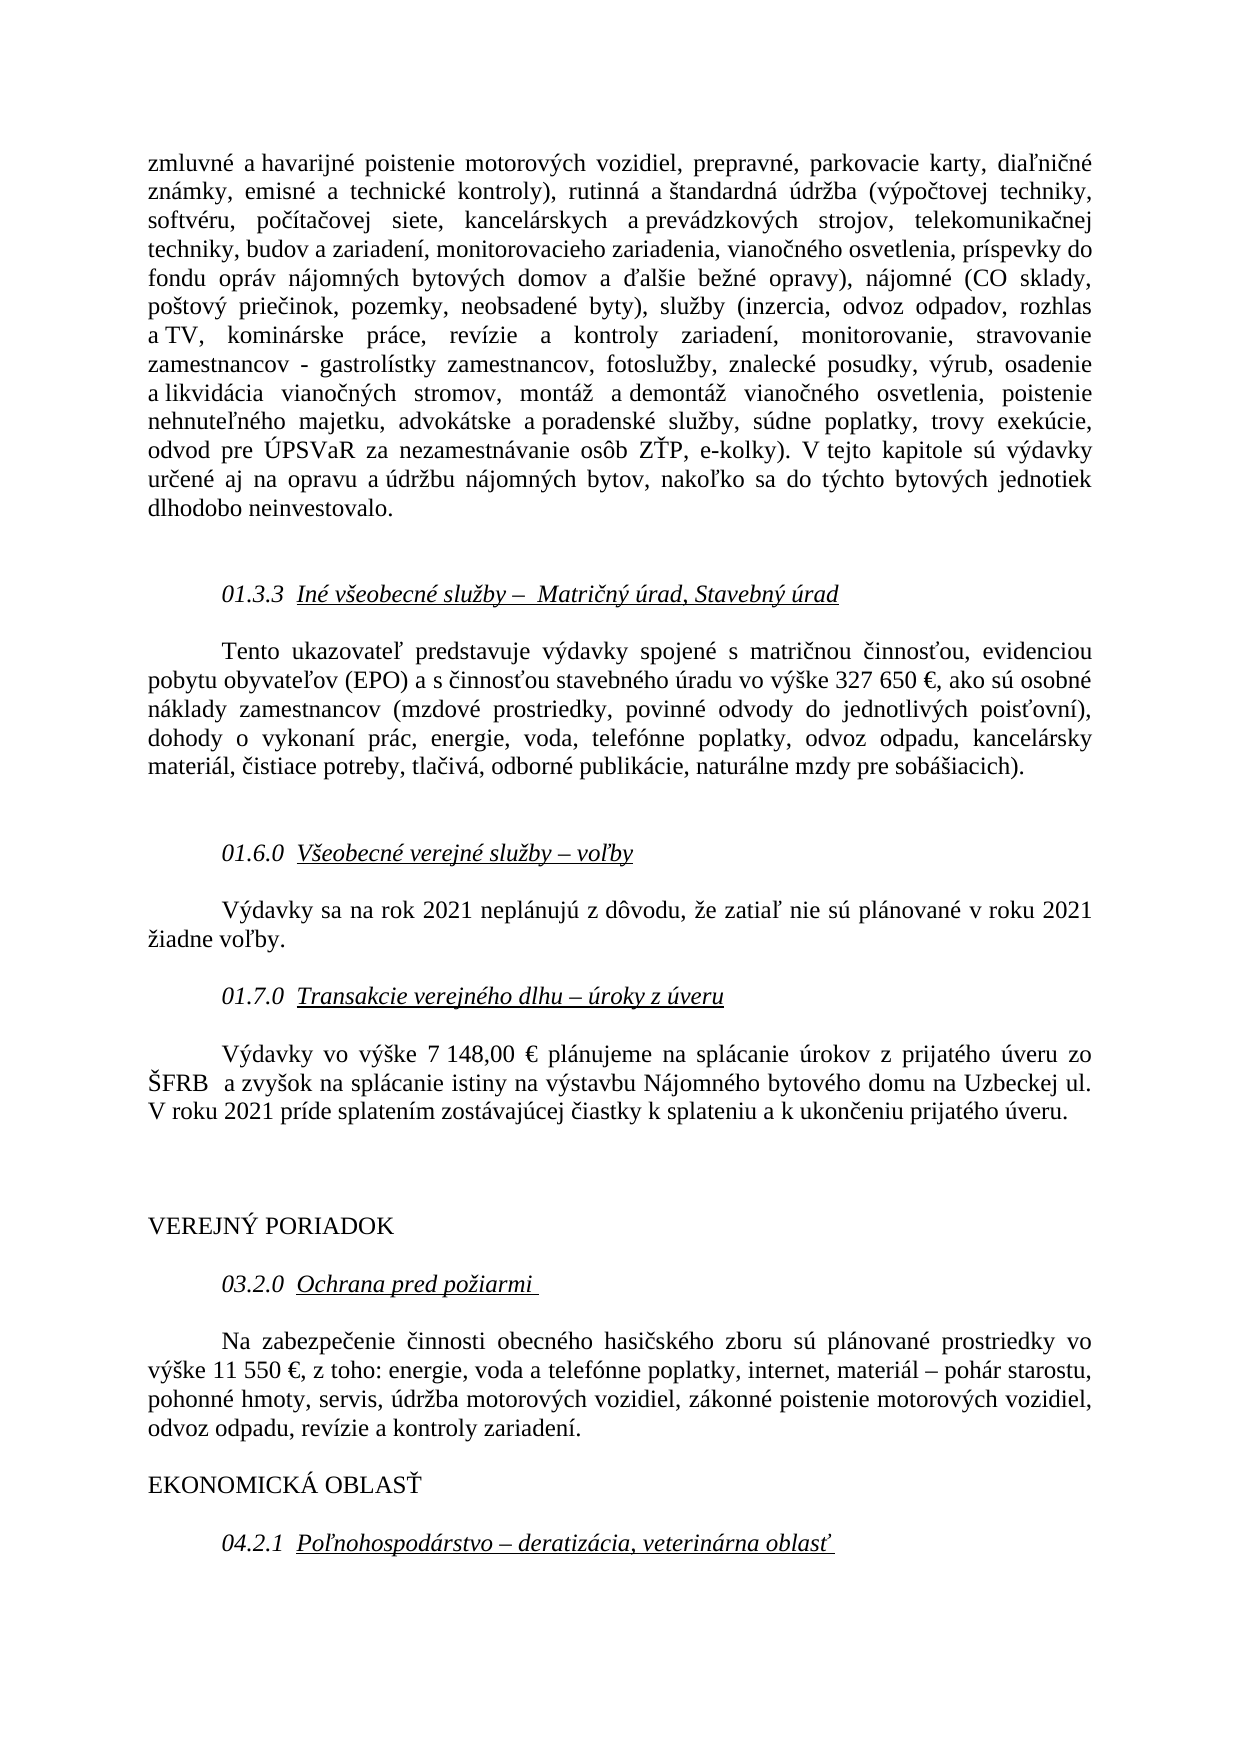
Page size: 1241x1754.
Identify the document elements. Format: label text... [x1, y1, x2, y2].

text Výdavky sa na rok 2021 neplánujú z dôvodu, že zatiaľ nie sú plánované v roku 2021 žiadne voľby. [148, 895, 1093, 953]
text 01.3.3 Iné všeobecné služby – Matričný úrad, Stavebný úrad [148, 579, 1093, 608]
text Tento ukazovateľ predstavuje výdavky spojené s matričnou činnosťou, evidenciou pobytu obyvateľov (EPO) a s činnosťou stavebného úradu vo výške 327 650 €, ako sú osobné náklady zamestnancov (mzdové prostriedky, povinné odvody do jednotlivých poisťovní), dohody o vykonaní prác, energie, voda, telefónne poplatky, odvoz odpadu, kancelársky materiál, čistiace potreby, tlačivá, odborné publikácie, naturálne mzdy pre sobášiacich). [148, 636, 1093, 780]
text 04.2.1 Poľnohospodárstvo – deratizácia, veterinárna oblasť [148, 1528, 1093, 1556]
text 01.7.0 Transakcie verejného dlhu – úroky z úveru [148, 981, 1093, 1010]
text VEREJNÝ PORIADOK [148, 1211, 1093, 1240]
text EKONOMICKÁ OBLASŤ [148, 1470, 1093, 1499]
text Na zabezpečenie činnosti obecného hasičského zboru sú plánované prostriedky vo výške 11 550 €, z toho: energie, voda a telefónne poplatky, internet, materiál – pohár starostu, pohonné hmoty, servis, údržba motorových vozidiel, zákonné poistenie motorových vozidiel, odvoz odpadu, revízie a kontroly zariadení. [148, 1326, 1093, 1441]
text Výdavky vo výške 7 148,00 € plánujeme na splácanie úrokov z prijatého úveru zo ŠFRB a zvyšok na splácanie istiny na výstavbu Nájomného bytového domu na Uzbeckej ul. V roku 2021 príde splatením zostávajúcej čiastky k splateniu a k ukončeniu prijatého úveru. [148, 1039, 1093, 1125]
text 01.6.0 Všeobecné verejné služby – voľby [148, 838, 1093, 866]
text zmluvné a havarijné poistenie motorových vozidiel, prepravné, parkovacie karty, diaľničné známky, emisné a technické kontroly), rutinná a štandardná údržba (výpočtovej techniky, softvéru, počítačovej siete, kancelárskych a prevádzkových strojov, telekomunikačnej techniky, budov a zariadení, monitorovacieho zariadenia, vianočného osvetlenia, príspevky do fondu opráv nájomných bytových domov a ďalšie bežné opravy), nájomné (CO sklady, poštový priečinok, pozemky, neobsadené byty), služby (inzercia, odvoz odpadov, rozhlas a TV, kominárske práce, revízie a kontroly zariadení, monitorovanie, stravovanie zamestnancov - gastrolístky zamestnancov, fotoslužby, znalecké posudky, výrub, osadenie a likvidácia vianočných stromov, montáž a demontáž vianočného osvetlenia, poistenie nehnuteľného majetku, advokátske a poradenské služby, súdne poplatky, trovy exekúcie, odvod pre ÚPSVaR za nezamestnávanie osôb ZŤP, e-kolky). V tejto kapitole sú výdavky určené aj na opravu a údržbu nájomných bytov, nakoľko sa do týchto bytových jednotiek dlhodobo neinvestovalo. [148, 148, 1093, 521]
text 03.2.0 Ochrana pred požiarmi [148, 1269, 1093, 1298]
